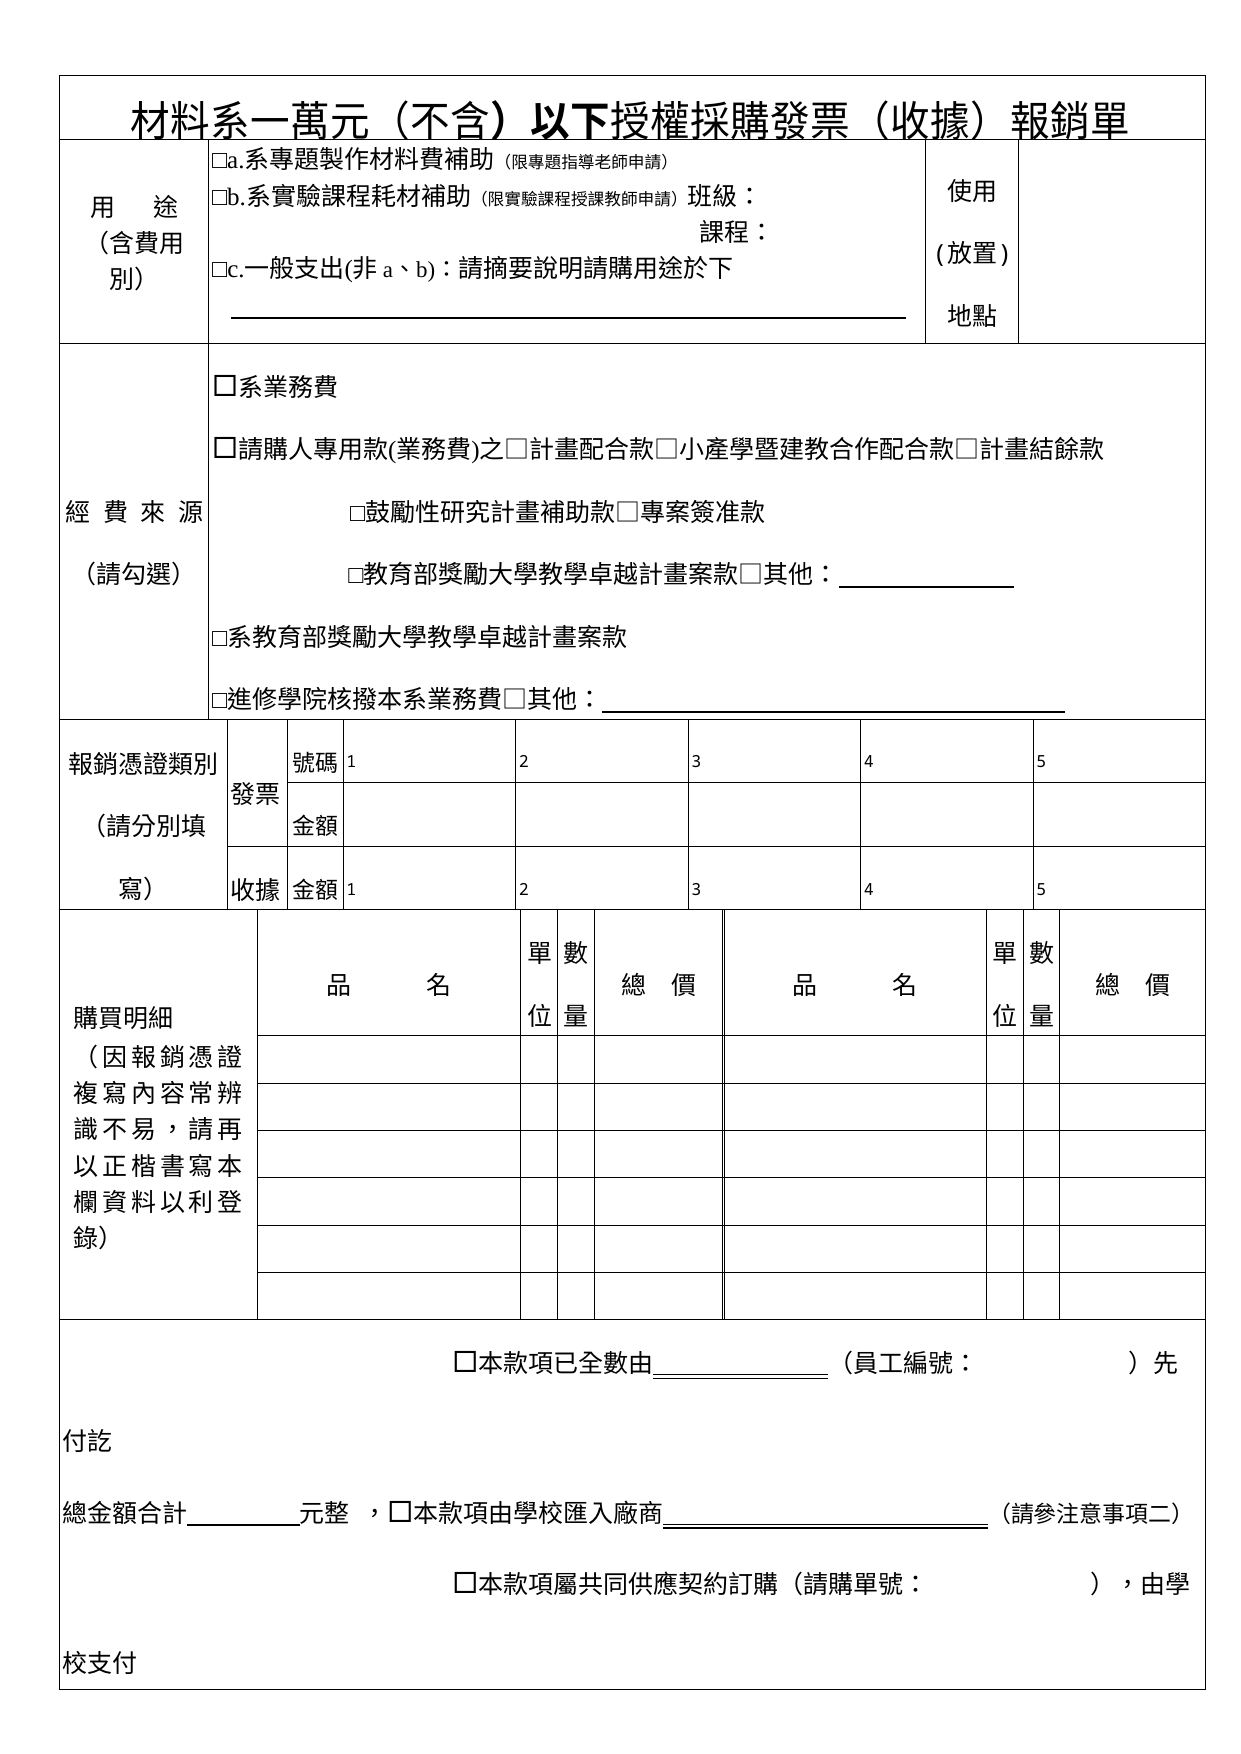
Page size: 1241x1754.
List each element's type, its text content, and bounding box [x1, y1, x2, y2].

table_cell 用 途 （含費用別） [60, 140, 208, 343]
table_cell [258, 1131, 520, 1177]
table_cell [258, 1036, 520, 1083]
table_cell 經 費 來 源 （請勾選） [60, 344, 208, 719]
table_cell 數量 [1024, 910, 1059, 1035]
table_cell 3 [689, 720, 860, 782]
table_cell [987, 1226, 1023, 1272]
table_cell [987, 1131, 1023, 1177]
table_cell [1024, 1178, 1059, 1224]
table_cell 發票 [228, 720, 287, 846]
table_cell [725, 1084, 986, 1130]
table_cell 2 [516, 847, 688, 909]
table_cell [1060, 1226, 1205, 1272]
table_cell 4 [861, 847, 1033, 909]
table_cell [725, 1178, 986, 1224]
table_cell [558, 1131, 594, 1177]
table_cell 品名 [258, 910, 520, 1035]
table_cell [987, 1178, 1023, 1224]
table_cell 數量 [558, 910, 594, 1035]
table_cell 號碼 [288, 720, 343, 782]
table_cell 總價 [595, 910, 722, 1035]
table_cell [516, 783, 688, 846]
table_cell [1024, 1131, 1059, 1177]
table_cell □a.系專題製作材料費補助（限專題指導老師申請） □b.系實驗課程耗材補助（限實驗課程授課教師申請）班級： 課程： □c.一般支出(非a、b)：請摘要說明請購用途於下 [209, 140, 925, 343]
table_cell [595, 1226, 722, 1272]
table_cell [1019, 140, 1205, 343]
table_cell [595, 1036, 722, 1083]
table_cell [1060, 1084, 1205, 1130]
table_cell [258, 1084, 520, 1130]
table_cell [1060, 1273, 1205, 1319]
table_cell [725, 1036, 986, 1083]
table_cell [725, 1273, 986, 1319]
table_cell [258, 1226, 520, 1272]
table_cell [1024, 1084, 1059, 1130]
table_cell [595, 1273, 722, 1319]
table_cell 2 [516, 720, 688, 782]
table_cell [861, 783, 1033, 846]
table_cell [521, 1178, 557, 1224]
table_cell [1060, 1036, 1205, 1083]
table_cell [558, 1178, 594, 1224]
table_cell 購買明細 （因報銷憑證複寫內容常辨識不易，請再以正楷書寫本欄資料以利登錄） [60, 910, 257, 1319]
table_cell [558, 1273, 594, 1319]
table_cell 1 [344, 720, 515, 782]
table_cell [258, 1273, 520, 1319]
table_cell 4 [861, 720, 1033, 782]
table_cell [558, 1036, 594, 1083]
table_cell 金額 [288, 847, 343, 909]
table_cell 本款項已全數由 （員工編號： ）先付訖 總金額合計 元整 ，本款項由學校匯入廠商 （請參注意事項二） 本款項屬共同供應契約訂購（請購單號： ），由學校支付 [60, 1320, 1205, 1689]
table_cell [521, 1131, 557, 1177]
table_cell [725, 1131, 986, 1177]
table_cell 系業務費 請購人專用款(業務費)之□計畫配合款□小產學暨建教合作配合款□計畫結餘款 □鼓勵性研究計畫補助款□專案簽准款 □教育部獎勵大學教學卓越計畫案款□其他： □系教育部獎勵大學教學卓越計畫案款 □進修學院核撥本系業務費□其他： [209, 344, 1205, 719]
table_cell 使用(放置)地點 [926, 140, 1018, 343]
table_cell [595, 1131, 722, 1177]
table_cell [521, 1273, 557, 1319]
table_cell [725, 1226, 986, 1272]
table_cell [1024, 1273, 1059, 1319]
table_cell 總價 [1060, 910, 1205, 1035]
table_cell [521, 1226, 557, 1272]
table_cell [521, 1036, 557, 1083]
table_cell 5 [1034, 847, 1205, 909]
table_cell 單位 [521, 910, 557, 1035]
table_cell [987, 1036, 1023, 1083]
table_cell [595, 1178, 722, 1224]
table_cell [1024, 1036, 1059, 1083]
table_cell [1060, 1178, 1205, 1224]
table_cell [1034, 783, 1205, 846]
table_cell 單位 [987, 910, 1023, 1035]
table_cell [521, 1084, 557, 1130]
table_cell [689, 783, 860, 846]
table_cell [595, 1084, 722, 1130]
table_cell [344, 783, 515, 846]
table_cell 1 [344, 847, 515, 909]
table_cell [558, 1226, 594, 1272]
table_cell 金額 [288, 783, 343, 846]
table_cell 收據 [228, 847, 287, 909]
table_cell [1024, 1226, 1059, 1272]
table_cell 5 [1034, 720, 1205, 782]
table_cell [558, 1084, 594, 1130]
table_cell [987, 1273, 1023, 1319]
table_cell 品名 [725, 910, 986, 1035]
table_cell 3 [689, 847, 860, 909]
table_header 材料系一萬元（不含）以下授權採購發票（收據）報銷單 [60, 76, 1205, 139]
table_cell 報銷憑證類別 （請分別填寫） [60, 720, 227, 909]
table_cell [987, 1084, 1023, 1130]
table_cell [1060, 1131, 1205, 1177]
table_cell [258, 1178, 520, 1224]
